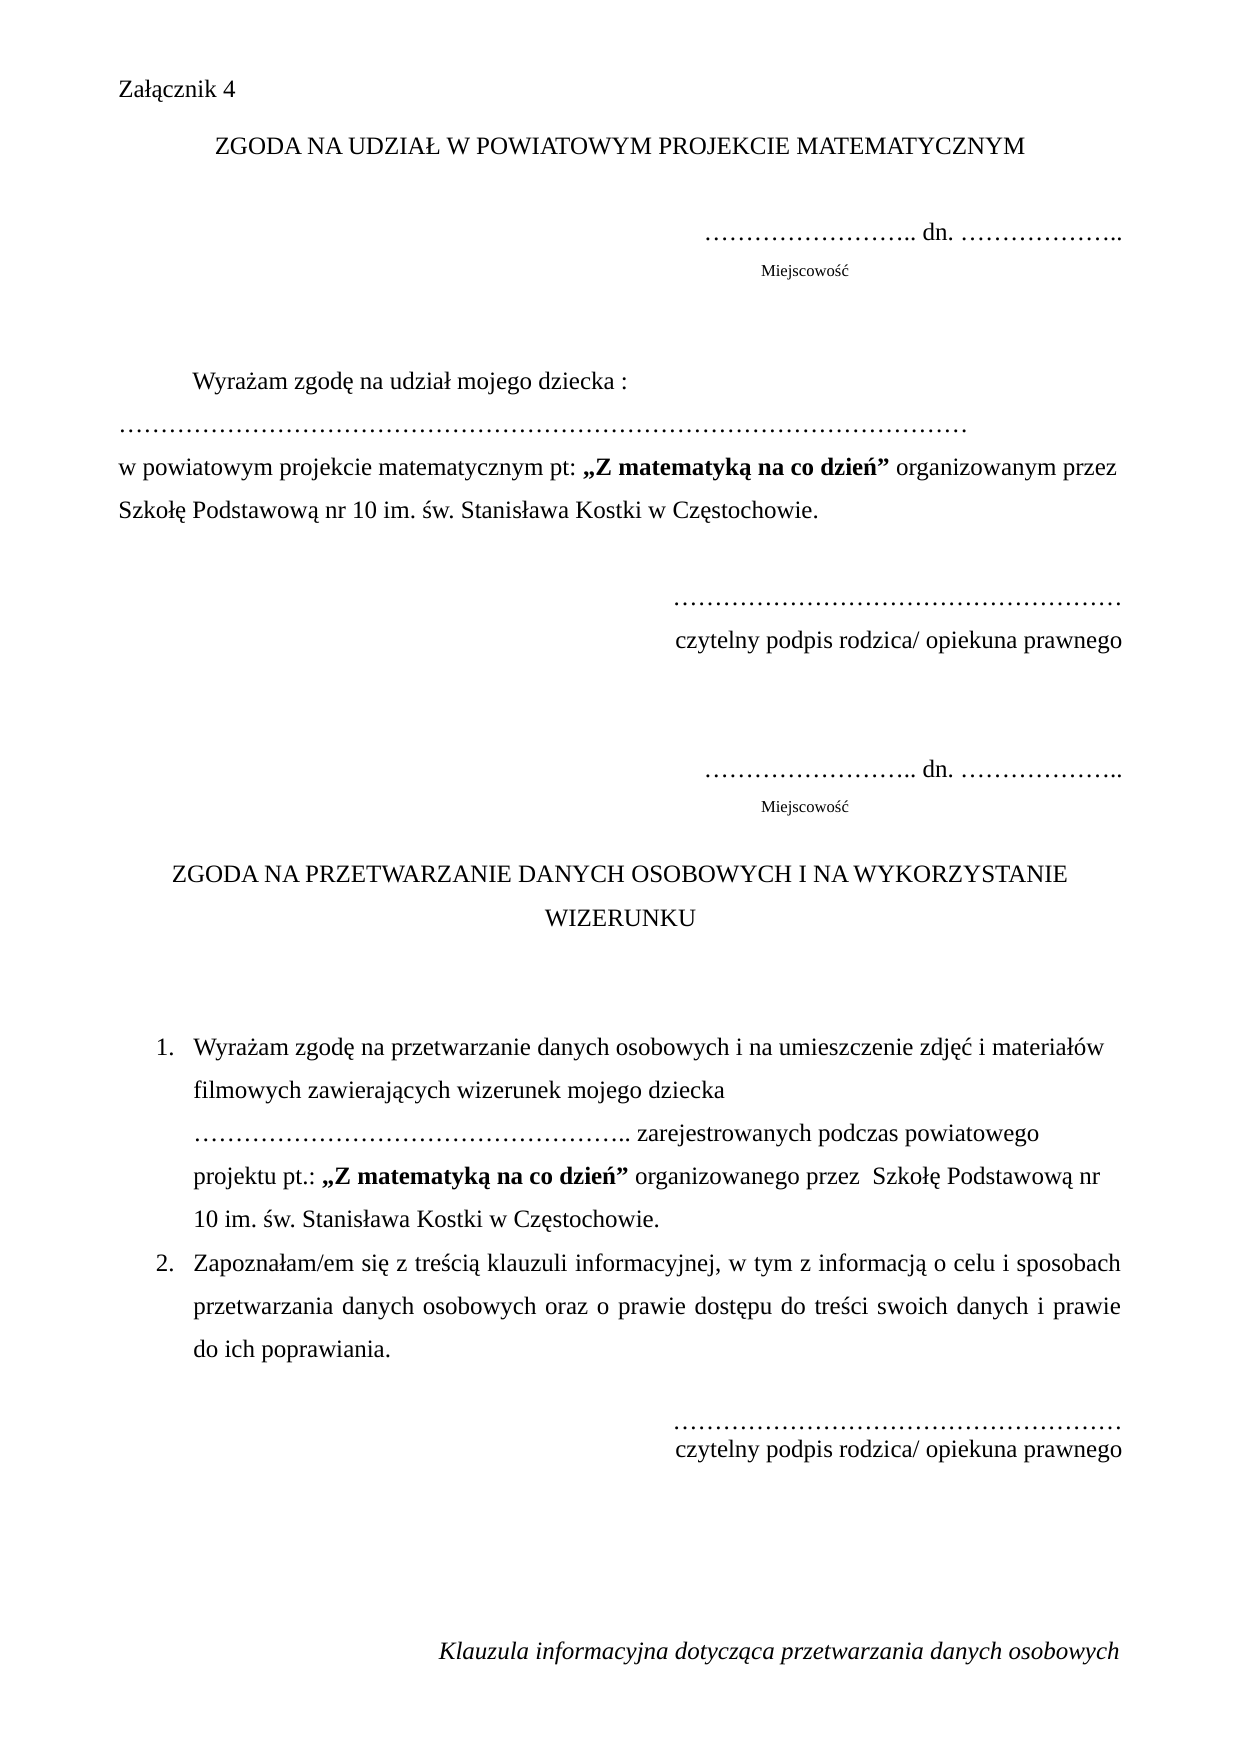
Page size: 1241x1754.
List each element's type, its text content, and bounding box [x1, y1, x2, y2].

text Klauzula informacyjna dotycząca przetwarzania danych osobowych [118, 1636, 1122, 1664]
text ……………………………………………… [118, 582, 1122, 610]
text ZGODA NA UDZIAŁ W POWIATOWYM PROJEKCIE MATEMATYCZNYM [118, 131, 1122, 160]
text …………………….. dn. ……………….. [118, 754, 1122, 783]
text Wyrażam zgodę na udział mojego dziecka : [118, 366, 1122, 395]
text ZGODA NA PRZETWARZANIE DANYCH OSOBOWYCH I NA WYKORZYSTANIE WIZERUNKU [118, 859, 1122, 931]
list Zapoznałam/em się z treścią klauzuli informacyjnej, w tym z informacją o celu i sposobach przetwarzania danych osobowych oraz o prawie dostępu do treści swoich danych i prawie do ich poprawiania. [156, 1248, 1122, 1363]
text …………………….. dn. ……………….. [118, 217, 1122, 246]
text ……………………………………………… [118, 1406, 1122, 1434]
text ………………………………………………………………………………………… [118, 409, 1122, 438]
text czytelny podpis rodzica/ opiekuna prawnego [118, 625, 1122, 653]
list Wyrażam zgodę na przetwarzanie danych osobowych i na umieszczenie zdjęć i materiałów filmowych zawierających wizerunek mojego dziecka …………………………………………….. zarejestrowanych podczas powiatowego projektu pt.: „Z matematyką na co dzień” organizowanego przez Szkołę Podstawową nr 10 im. św. Stanisława Kostki w Częstochowie. [156, 1032, 1122, 1233]
text czytelny podpis rodzica/ opiekuna prawnego [118, 1434, 1122, 1463]
text Miejscowość [413, 797, 1122, 816]
text w powiatowym projekcie matematycznym pt: „Z matematyką na co dzień” organizowanym przez Szkołę Podstawową nr 10 im. św. Stanisława Kostki w Częstochowie. [118, 452, 1122, 524]
text Miejscowość [413, 261, 1122, 280]
